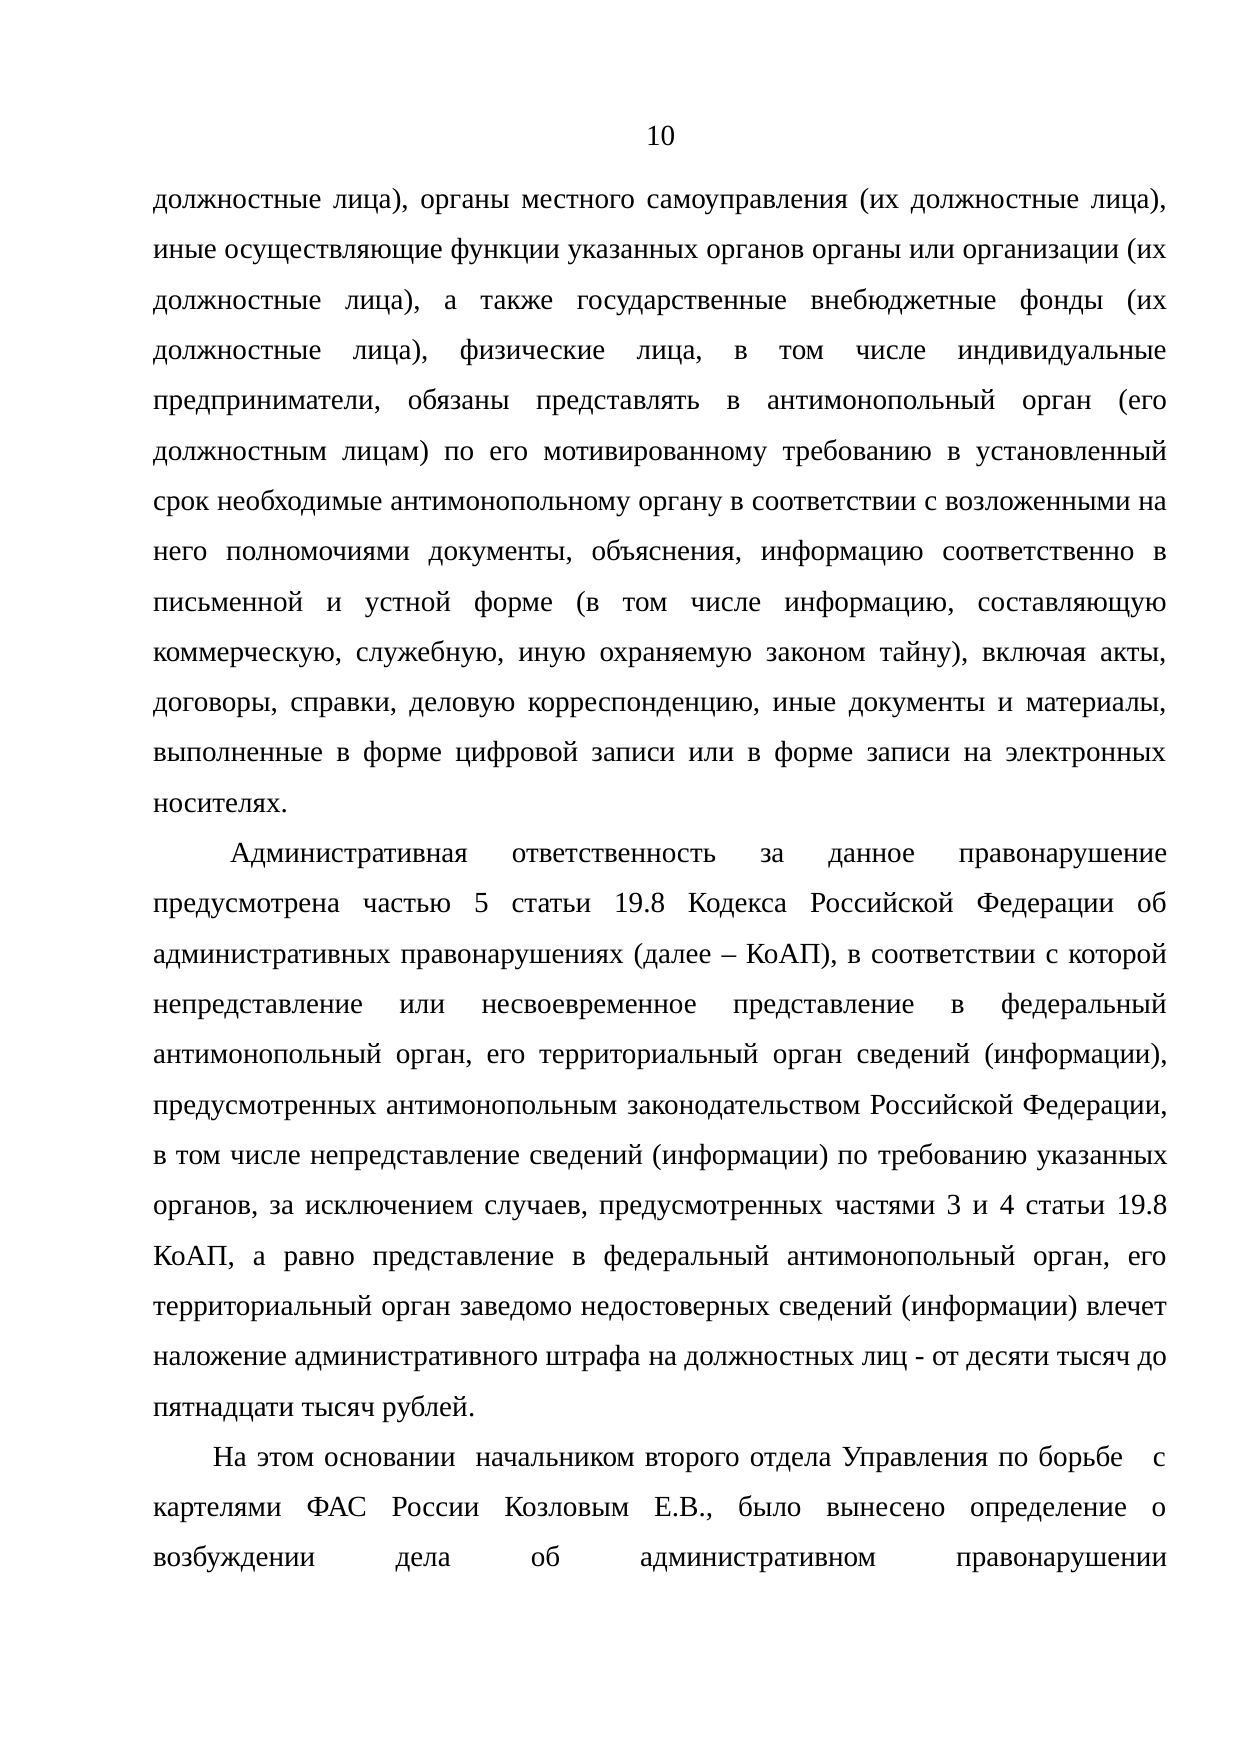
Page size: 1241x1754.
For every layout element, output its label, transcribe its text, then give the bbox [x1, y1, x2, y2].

text На этом основании начальником второго отдела Управления по борьбе с картелями ФАС России Козловым Е.В., было вынесено определение о возбуждении дела об административном правонарушении [153, 1439, 1168, 1573]
text должностные лица), органы местного самоуправления (их должностные лица), иные осуществляющие функции указанных органов органы или организации (их должностные лица), а также государственные внебюджетные фонды (их должностные лица), физические лица, в том числе индивидуальные предприниматели, обязаны представлять в антимонопольный орган (его должностным лицам) по его мотивированному требованию в установленный срок необходимые антимонопольному органу в соответствии с возложенными на него полномочиями документы, объяснения, информацию соответственно в письменной и устной форме (в том числе информацию, составляющую коммерческую, служебную, иную охраняемую законом тайну), включая акты, договоры, справки, деловую корреспонденцию, иные документы и материалы, выполненные в форме цифровой записи или в форме записи на электронных носителях. [153, 181, 1168, 818]
text Административная ответственность за данное правонарушение предусмотрена частью 5 статьи 19.8 Кодекса Российской Федерации об административных правонарушениях (далее – КоАП), в соответствии с которой непредставление или несвоевременное представление в федеральный антимонопольный орган, его территориальный орган сведений (информации), предусмотренных антимонопольным законодательством Российской Федерации, в том числе непредставление сведений (информации) по требованию указанных органов, за исключением случаев, предусмотренных частями 3 и 4 статьи 19.8 КоАП, а равно представление в федеральный антимонопольный орган, его территориальный орган заведомо недостоверных сведений (информации) влечет наложение административного штрафа на должностных лиц - от десяти тысяч до пятнадцати тысяч рублей. [153, 835, 1168, 1422]
